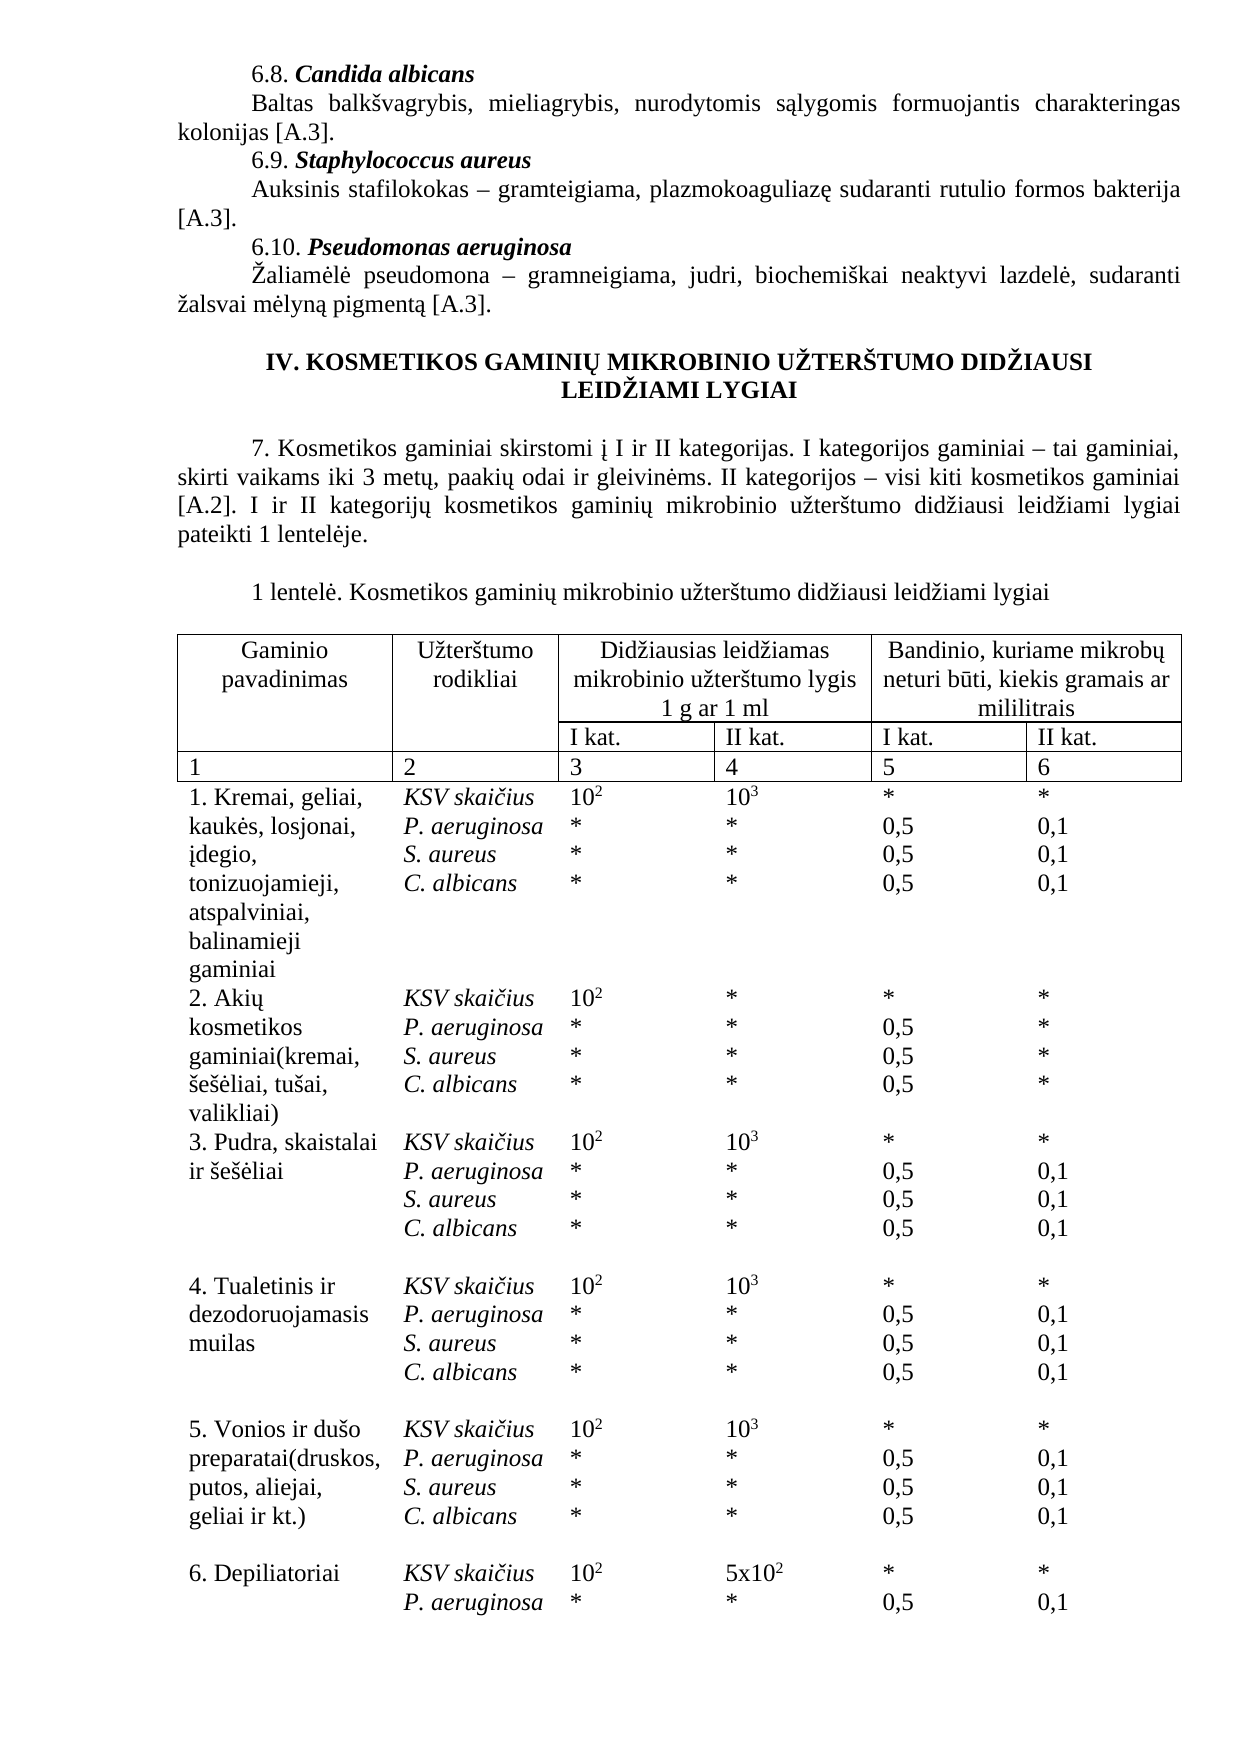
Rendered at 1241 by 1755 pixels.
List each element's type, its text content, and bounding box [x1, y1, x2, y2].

table_cell * 0,1 0,1 0,1 [1026, 1415, 1181, 1558]
table_cell 2 [393, 752, 558, 781]
table_cell * 0,5 0,5 0,5 [871, 1127, 1026, 1271]
table_cell 1. Kremai, geliai, kaukės, losjonai, įdegio, tonizuojamieji, atspalviniai, balinamieji gaminiai [177, 782, 392, 983]
table_cell 102 * * * [558, 1127, 714, 1271]
text 6.8. Candida albicans [177, 59, 1181, 88]
text Baltas balkšvagrybis, mieliagrybis, nurodytomis sąlygomis formuojantis charakteringas kolonijas [A.3]. [177, 88, 1181, 145]
text IV. KOSMETIKOS GAMINIŲ MIKROBINIO UŽTERŠTUMO DIDŽIAUSI [177, 347, 1181, 375]
table_cell 4. Tualetinis ir dezodoruojamasis muilas [177, 1271, 392, 1414]
table_cell * 0,1 0,1 0,1 [1026, 782, 1181, 983]
table_header Bandinio, kuriame mikrobų neturi būti, kiekis gramais ar mililitrais [872, 635, 1181, 721]
table_cell 4 [715, 752, 871, 781]
table_cell 102 * * * [558, 1271, 714, 1414]
table_header Didžiausias leidžiamas mikrobinio užterštumo lygis 1 g ar 1 ml [559, 635, 871, 721]
text LEIdžiami LYGIAI [177, 375, 1181, 404]
table_cell KSV skaičius P. aeruginosa S. aureus C. albicans [392, 983, 558, 1127]
table_header Užterštumo rodikliai [393, 635, 558, 751]
table_cell 3. Pudra, skaistalai ir šešėliai [177, 1127, 392, 1271]
text 1 lentelė. Kosmetikos gaminių mikrobinio užterštumo didžiausi leidžiami lygiai [177, 577, 1181, 605]
text 7. Kosmetikos gaminiai skirstomi į I ir II kategorijas. I kategorijos gaminiai – tai gaminiai, skirti vaikams iki 3 metų, paakių odai ir gleivinėms. II kategorijos – visi kiti kosmetikos gaminiai [A.2]. I ir II kategorijų kosmetikos gaminių mikrobinio užterštumo didžiausi leidžiami lygiai pateikti 1 lentelėje. [177, 433, 1181, 548]
table_cell KSV skaičius P. aeruginosa S. aureus C. albicans [392, 782, 558, 983]
table_cell 6 [1027, 752, 1181, 781]
table_cell * * * * [714, 983, 871, 1127]
table_cell * 0,5 0,5 0,5 [871, 983, 1026, 1127]
table_cell 103 * * * [714, 1271, 871, 1414]
table_cell 5 [872, 752, 1026, 781]
table_cell KSV skaičius P. aeruginosa S. aureus C. albicans [392, 1127, 558, 1271]
table_cell 102 * * * [558, 1415, 714, 1558]
table_cell 3 [559, 752, 714, 781]
text 6.9. Staphylococcus aureus [177, 145, 1181, 174]
table_cell II kat. [715, 723, 871, 751]
table_cell 102 * * * [558, 782, 714, 983]
table_cell 102 * * * [558, 983, 714, 1127]
table_cell II kat. [1027, 723, 1181, 751]
text Auksinis stafilokokas – gramteigiama, plazmokoaguliazę sudaranti rutulio formos bakterija [A.3]. [177, 174, 1181, 232]
table_cell 102 * [558, 1558, 714, 1616]
table_cell 5. Vonios ir dušo preparatai(druskos, putos, aliejai, geliai ir kt.) [177, 1415, 392, 1558]
table_cell KSV skaičius P. aeruginosa S. aureus C. albicans [392, 1415, 558, 1558]
table_cell KSV skaičius P. aeruginosa [392, 1558, 558, 1616]
table_cell * 0,1 0,1 0,1 [1026, 1271, 1181, 1414]
table_cell I kat. [872, 723, 1026, 751]
table_cell * 0,5 0,5 0,5 [871, 782, 1026, 983]
text 6.10. Pseudomonas aeruginosa [177, 232, 1181, 260]
table_cell * * * * [1026, 983, 1181, 1127]
text Žaliamėlė pseudomona – gramneigiama, judri, biochemiškai neaktyvi lazdelė, sudaranti žalsvai mėlyną pigmentą [A.3]. [177, 260, 1181, 318]
table_cell 103 * * * [714, 1415, 871, 1558]
table_cell KSV skaičius P. aeruginosa S. aureus C. albicans [392, 1271, 558, 1414]
table_cell 2. Akių kosmetikos gaminiai(kremai, šešėliai, tušai, valikliai) [177, 983, 392, 1127]
table_cell 5x102 * [714, 1558, 871, 1616]
table_cell * 0,5 [871, 1558, 1026, 1616]
table_cell I kat. [559, 723, 714, 751]
table_cell * 0,5 0,5 0,5 [871, 1415, 1026, 1558]
table_cell 103 * * * [714, 782, 871, 983]
table_cell 103 * * * [714, 1127, 871, 1271]
table_cell * 0,1 [1026, 1558, 1181, 1616]
table_cell 1 [178, 752, 392, 781]
table_cell 6. Depiliatoriai [177, 1558, 392, 1616]
table_cell * 0,1 0,1 0,1 [1026, 1127, 1181, 1271]
table_cell * 0,5 0,5 0,5 [871, 1271, 1026, 1414]
table_header Gaminio pavadinimas [178, 635, 392, 751]
